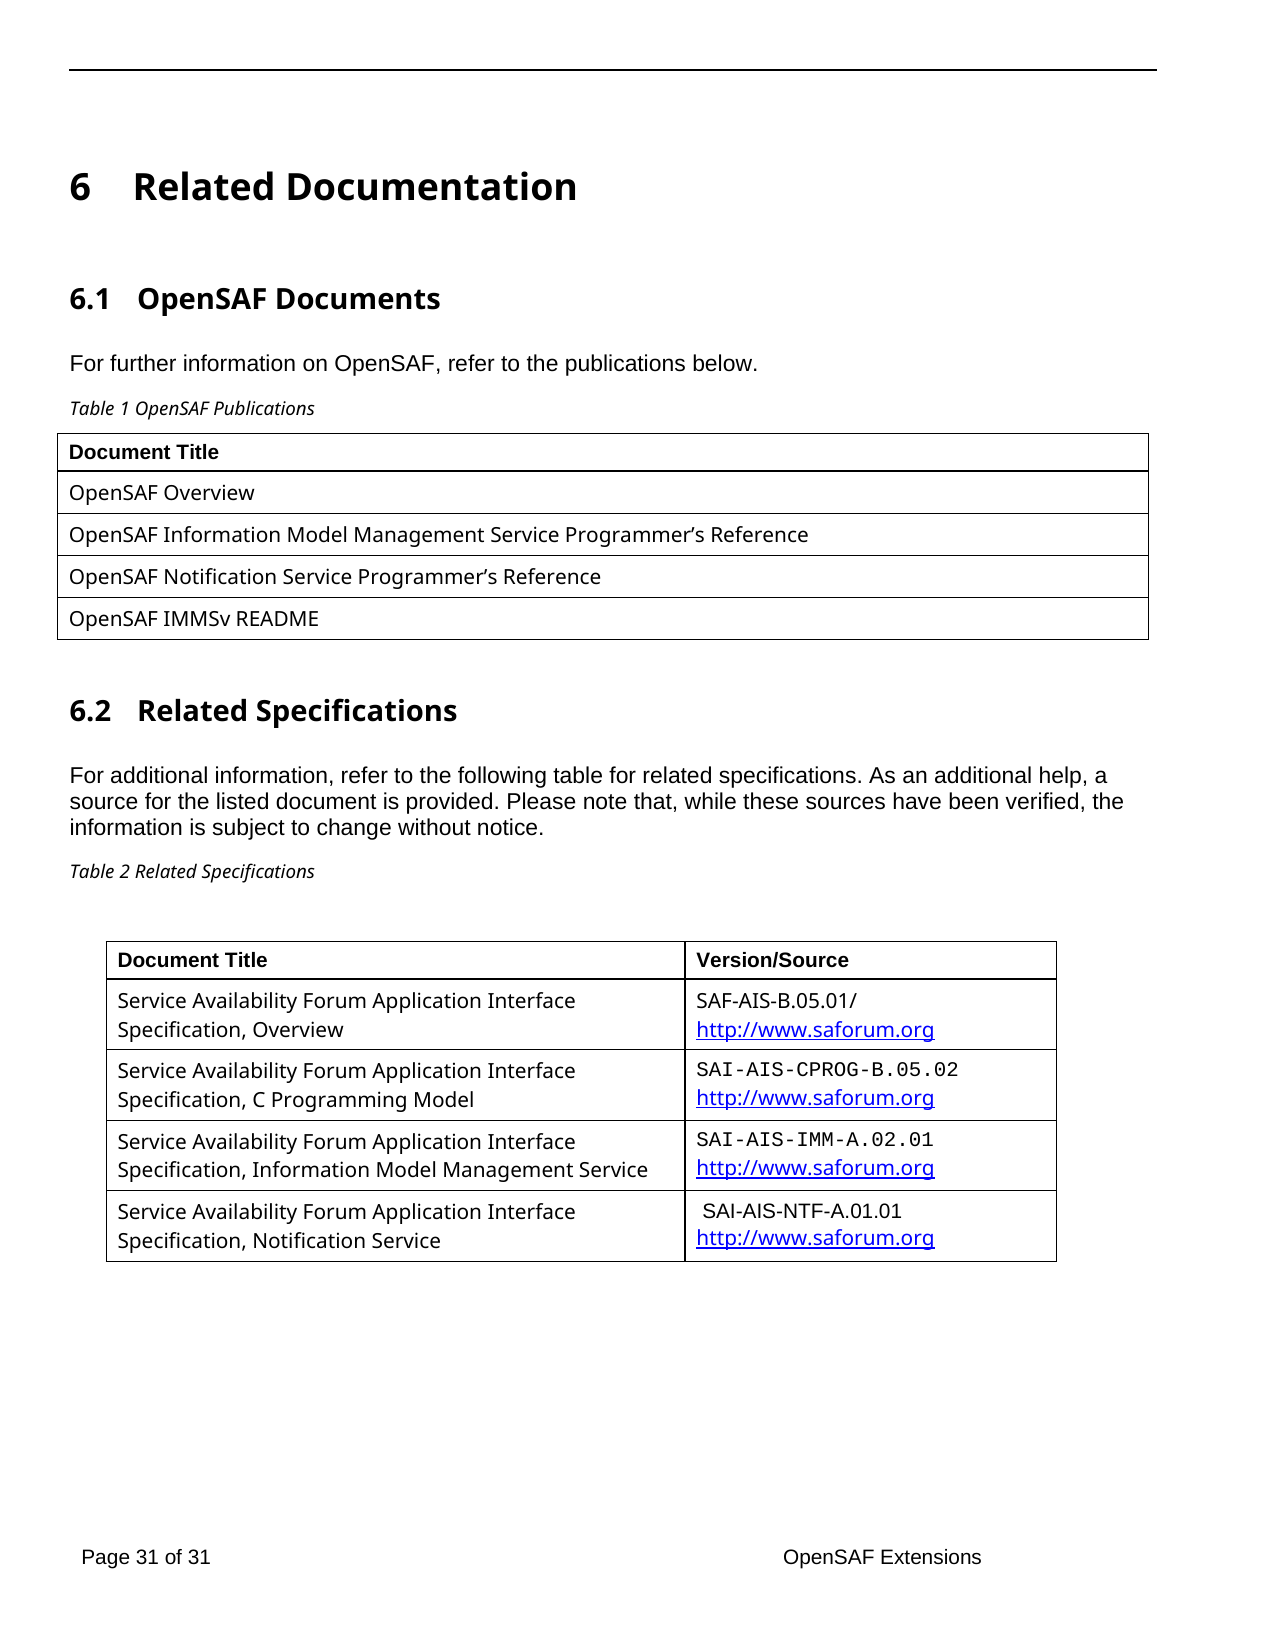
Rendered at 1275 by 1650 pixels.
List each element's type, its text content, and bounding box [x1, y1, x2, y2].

table_cell Service Availability Forum Application Interface Specification, Notification Service [107, 1191, 684, 1261]
table_cell SAI-AIS-CPROG-B.05.02 http://www.saforum.org [686, 1050, 1056, 1120]
text Table 1 OpenSAF Publications [69, 395, 1157, 421]
table_cell SAI-AIS-IMM-A.02.01 http://www.saforum.org [686, 1121, 1056, 1190]
table_cell SAF-AIS-B.05.01/ http://www.saforum.org [686, 980, 1056, 1049]
table_cell OpenSAF Notification Service Programmer’s Reference [58, 556, 1148, 597]
table_cell Service Availability Forum Application Interface Specification, Information Model Management Service [107, 1121, 684, 1190]
subtitle Related Specifications [69, 690, 1157, 730]
text For additional information, refer to the following table for related specifications. As an additional help, a source for the listed document is provided. Please note that, while these sources have been verified, the information is subject to change without notice. [69, 763, 1157, 840]
subtitle OpenSAF Documents [69, 278, 1157, 318]
table_header Document Title [107, 942, 684, 978]
table_cell OpenSAF IMMSv README [58, 598, 1148, 639]
table_cell OpenSAF Information Model Management Service Programmer’s Reference [58, 514, 1148, 555]
table_cell OpenSAF Overview [58, 472, 1148, 513]
table_cell Service Availability Forum Application Interface Specification, Overview [107, 980, 684, 1049]
table_cell SAI-AIS-NTF-A.01.01 http://www.saforum.org [686, 1191, 1056, 1261]
text Table 2 Related Specifications [69, 859, 1157, 884]
table_header Document Title [58, 434, 1148, 470]
table_cell Service Availability Forum Application Interface Specification, C Programming Model [107, 1050, 684, 1120]
text For further information on OpenSAF, refer to the publications below. [69, 351, 1157, 377]
table_header Version/Source [686, 942, 1056, 978]
subtitle Related Documentation [69, 160, 1157, 211]
